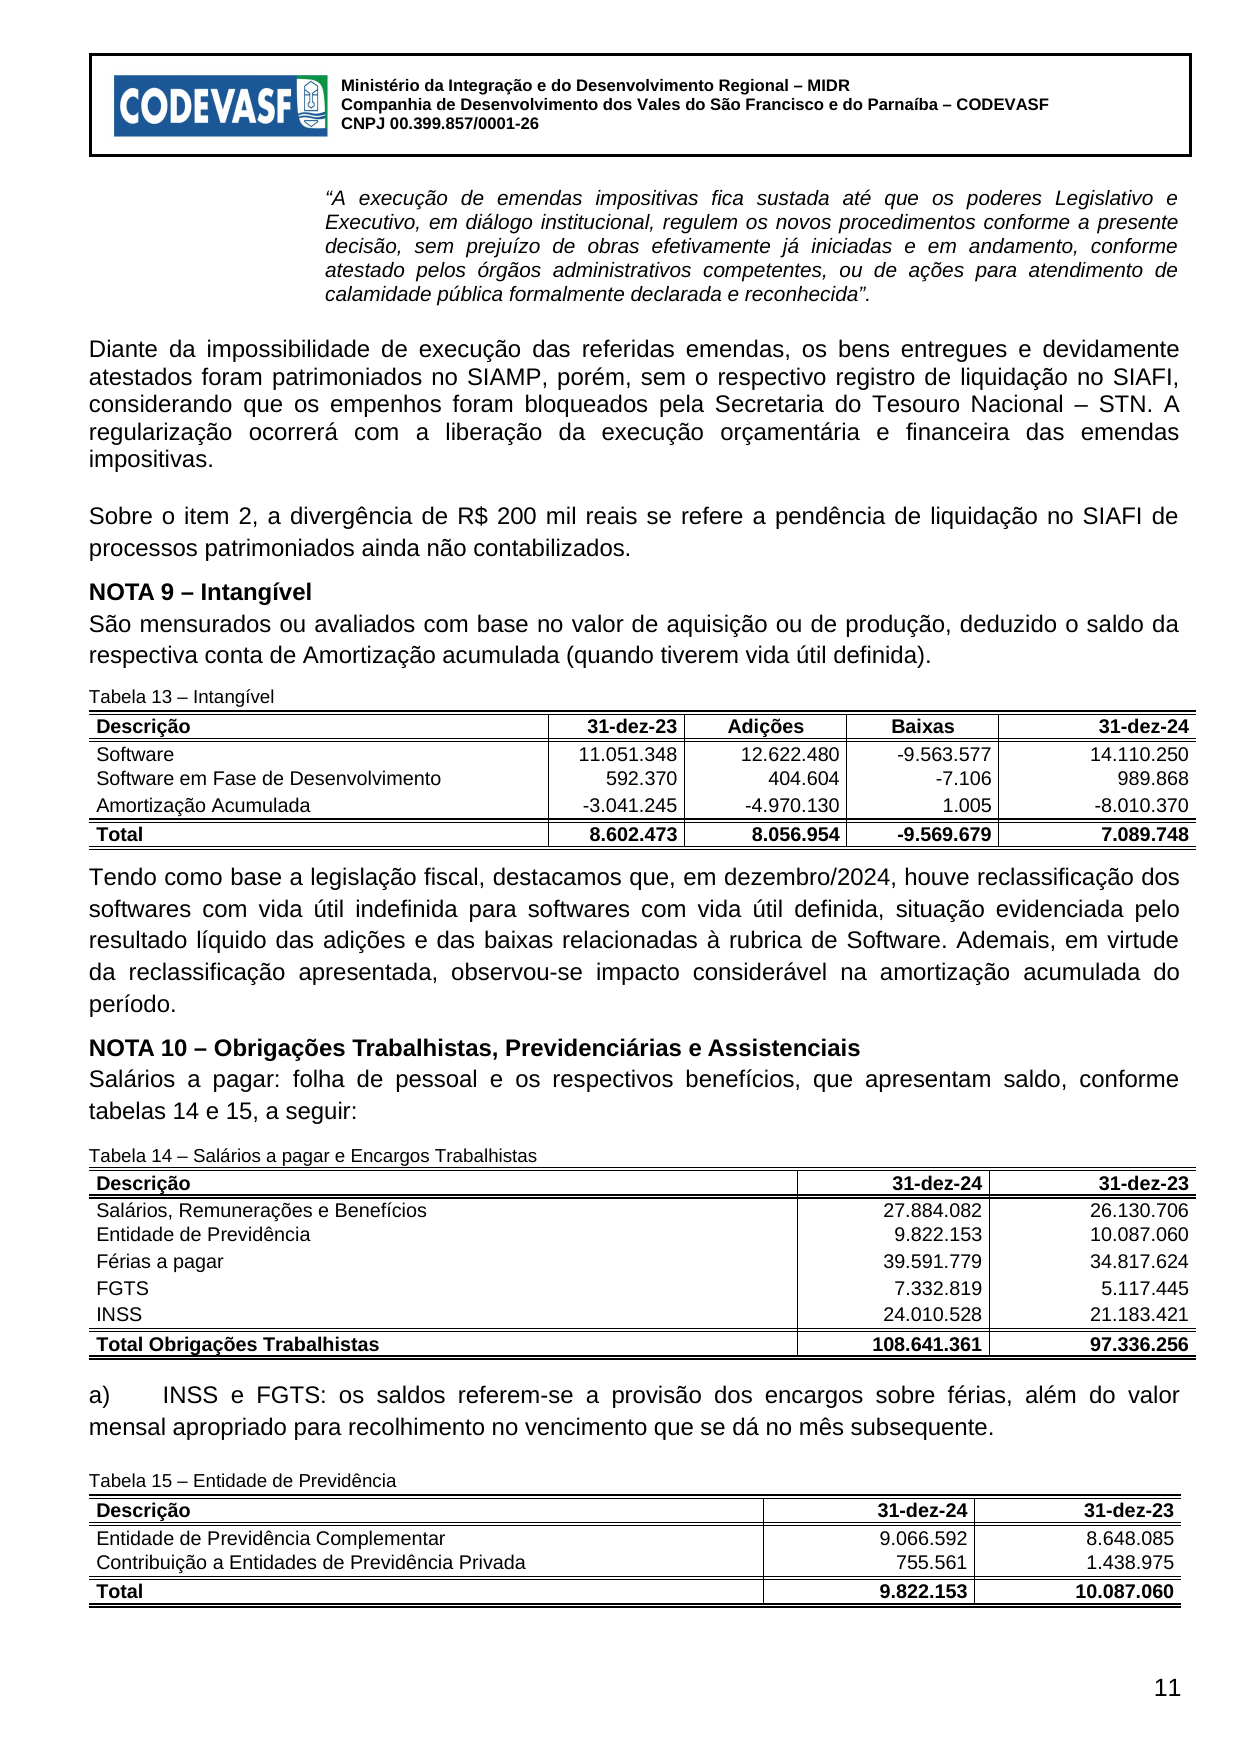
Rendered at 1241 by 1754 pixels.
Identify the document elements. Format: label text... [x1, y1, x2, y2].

table_cell Contribuição a Entidades de Previdência Privada [89, 1549, 763, 1576]
table_cell 9.822.153 [764, 1580, 974, 1603]
table_cell Amortização Acumulada [89, 792, 548, 818]
picture [108, 69, 334, 145]
table_cell 1.005 [847, 792, 998, 818]
table_cell 24.010.528 [798, 1301, 989, 1328]
table_cell 39.591.779 [798, 1248, 989, 1274]
text Tabela 15 – Entidade de Previdência [89, 1469, 1181, 1491]
table_header Baixas [847, 715, 998, 738]
text Salários a pagar: folha de pessoal e os respectivos benefícios, que apresentam saldo, conforme tabelas 14 e 15, a seguir: [89, 1065, 1181, 1124]
table_cell Software em Fase de Desenvolvimento [89, 765, 548, 792]
table_cell 11.051.348 [549, 742, 684, 765]
table_cell -3.041.245 [549, 792, 684, 818]
subtitle NOTA 10 – Obrigações Trabalhistas, Previdenciárias e Assistenciais [89, 1034, 1181, 1061]
table_header Descrição [89, 1171, 797, 1194]
table_cell Férias a pagar [89, 1248, 797, 1274]
text Tabela 14 – Salários a pagar e Encargos Trabalhistas [89, 1145, 1181, 1167]
table_cell Total [89, 823, 548, 846]
table_cell 26.130.706 [990, 1199, 1196, 1221]
list INSS e FGTS: os saldos referem-se a provisão dos encargos sobre férias, além do valor mensal apropriado para recolhimento no vencimento que se dá no mês subsequente. [89, 1381, 1181, 1441]
table_header 31-dez-24 [798, 1171, 989, 1194]
table_header Descrição [89, 715, 548, 738]
table_cell 108.641.361 [798, 1332, 989, 1355]
table_cell 14.110.250 [999, 742, 1196, 765]
table_cell Total Obrigações Trabalhistas [89, 1332, 797, 1355]
text Diante da impossibilidade de execução das referidas emendas, os bens entregues e devidamente atestados foram patrimoniados no SIAMP, porém, sem o respectivo registro de liquidação no SIAFI, considerando que os empenhos foram bloqueados pela Secretaria do Tesouro Nacional – STN. A regularização ocorrerá com a liberação da execução orçamentária e financeira das emendas impositivas. [89, 335, 1181, 473]
table_header 31-dez-24 [999, 715, 1196, 738]
table_header Descrição [89, 1499, 763, 1522]
table_header 31-dez-24 [764, 1499, 974, 1522]
table_cell 7.089.748 [999, 823, 1196, 846]
table_header Adições [685, 715, 846, 738]
table_cell -4.970.130 [685, 792, 846, 818]
table_cell INSS [89, 1301, 797, 1328]
table_cell Total [89, 1580, 763, 1603]
text “A execução de emendas impositivas fica sustada até que os poderes Legislativo e Executivo, em diálogo institucional, regulem os novos procedimentos conforme a presente decisão, sem prejuízo de obras efetivamente já iniciadas e em andamento, conforme atestado pelos órgãos administrativos competentes, ou de ações para atendimento de calamidade pública formalmente declarada e reconhecida”. [325, 186, 1181, 306]
table_header 31-dez-23 [975, 1499, 1181, 1522]
table_cell Salários, Remunerações e Benefícios [89, 1199, 797, 1221]
table_cell 8.056.954 [685, 823, 846, 846]
table_cell 989.868 [999, 765, 1196, 792]
table_cell -7.106 [847, 765, 998, 792]
table_cell 592.370 [549, 765, 684, 792]
table_cell 755.561 [764, 1549, 974, 1576]
text Sobre o item 2, a divergência de R$ 200 mil reais se refere a pendência de liquidação no SIAFI de processos patrimoniados ainda não contabilizados. [89, 502, 1181, 561]
table_cell 8.648.085 [975, 1526, 1181, 1549]
table_cell -9.569.679 [847, 823, 998, 846]
table_cell 10.087.060 [975, 1580, 1181, 1603]
text Tendo como base a legislação fiscal, destacamos que, em dezembro/2024, houve reclassificação dos softwares com vida útil indefinida para softwares com vida útil definida, situação evidenciada pelo resultado líquido das adições e das baixas relacionadas à rubrica de Software. Ademais, em virtude da reclassificação apresentada, observou-se impacto considerável na amortização acumulada do período. [89, 863, 1181, 1017]
table_cell 8.602.473 [549, 823, 684, 846]
table_cell 10.087.060 [990, 1221, 1196, 1248]
table_cell 21.183.421 [990, 1301, 1196, 1328]
table_header 31-dez-23 [549, 715, 684, 738]
table_cell 404.604 [685, 765, 846, 792]
table_cell 12.622.480 [685, 742, 846, 765]
subtitle NOTA 9 – Intangível [89, 578, 1181, 606]
table_cell -9.563.577 [847, 742, 998, 765]
table_cell 7.332.819 [798, 1275, 989, 1301]
table_cell Software [89, 742, 548, 765]
table_cell -8.010.370 [999, 792, 1196, 818]
table_cell 9.066.592 [764, 1526, 974, 1549]
table_cell Entidade de Previdência [89, 1221, 797, 1248]
table_cell 27.884.082 [798, 1199, 989, 1221]
table_cell 1.438.975 [975, 1549, 1181, 1576]
text São mensurados ou avaliados com base no valor de aquisição ou de produção, deduzido o saldo da respectiva conta de Amortização acumulada (quando tiverem vida útil definida). [89, 610, 1181, 669]
table_cell 9.822.153 [798, 1221, 989, 1248]
text Tabela 13 – Intangível [89, 686, 1181, 707]
table_cell 34.817.624 [990, 1248, 1196, 1274]
table_cell 97.336.256 [990, 1332, 1196, 1355]
table_cell 5.117.445 [990, 1275, 1196, 1301]
table_cell Entidade de Previdência Complementar [89, 1526, 763, 1549]
table_header 31-dez-23 [990, 1171, 1196, 1194]
table_cell FGTS [89, 1275, 797, 1301]
